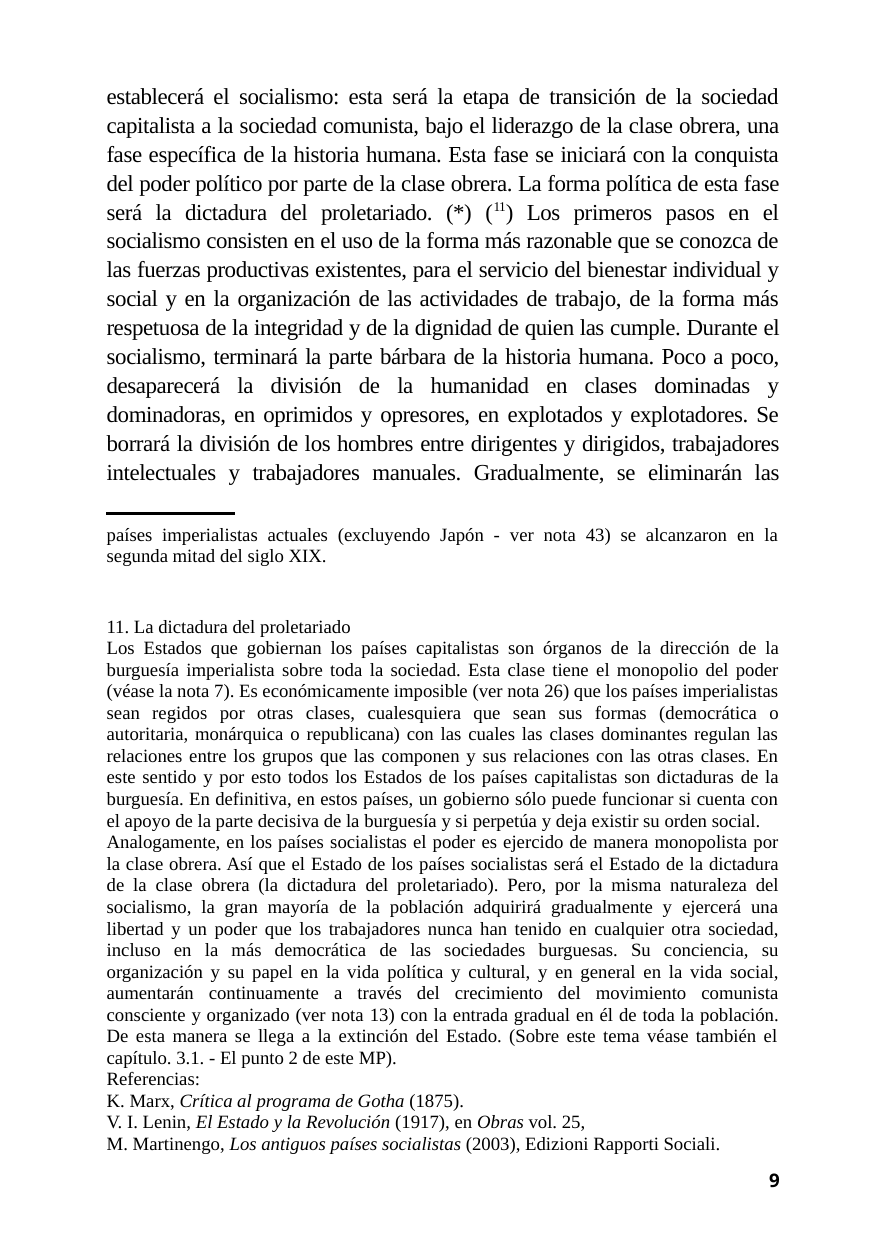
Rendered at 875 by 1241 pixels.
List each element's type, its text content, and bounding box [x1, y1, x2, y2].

text K. Marx, Crítica al programa de Gotha (1875). [106, 1090, 779, 1111]
text La dictadura del proletariado [103, 613, 782, 637]
text V. I. Lenin, El Estado y la Revolución (1917), en Obras vol. 25, [106, 1111, 779, 1133]
text Referencias: [106, 1068, 779, 1090]
text establecerá el socialismo: esta será la etapa de transición de la sociedad capitalista a la sociedad comunista, bajo el liderazgo de la clase obrera, una fase específica de la historia humana. Esta fase se iniciará con la conquista del poder político por parte de la clase obrera. La forma política de esta fase será la dictadura del proletariado. (*) () Los primeros pasos en el socialismo consisten en el uso de la forma más razonable que se conozca de las fuerzas productivas existentes, para el servicio del bienestar individual y social y en la organización de las actividades de trabajo, de la forma más respetuosa de la integridad y de la dignidad de quien las cumple. Durante el socialismo, terminará la parte bárbara de la historia humana. Poco a poco, desaparecerá la división de la humanidad en clases dominadas y dominadoras, en oprimidos y opresores, en explotados y explotadores. Se borrará la división de los hombres entre dirigentes y dirigidos, trabajadores intelectuales y trabajadores manuales. Gradualmente, se eliminarán las [106, 83, 779, 486]
text M. Martinengo, Los antiguos países socialistas (2003), Edizioni Rapporti Sociali. [103, 1133, 782, 1157]
text Los Estados que gobiernan los países capitalistas son órganos de la dirección de la burguesía imperialista sobre toda la sociedad. Esta clase tiene el monopolio del poder (véase la nota 7). Es económicamente imposible (ver nota 26) que los países imperialistas sean regidos por otras clases, cualesquiera que sean sus formas (democrática o autoritaria, monárquica o republicana) con las cuales las clases dominantes regulan las relaciones entre los grupos que las componen y sus relaciones con las otras clases. En este sentido y por esto todos los Estados de los países capitalistas son dictaduras de la burguesía. En definitiva, en estos países, un gobierno sólo puede funcionar si cuenta con el apoyo de la parte decisiva de la burguesía y si perpetúa y deja existir su orden social. [106, 637, 779, 831]
text países imperialistas actuales (excluyendo Japón - ver nota 43) se alcanzaron en la segunda mitad del siglo XIX. [103, 521, 782, 567]
text Analogamente, en los países socialistas el poder es ejercido de manera monopolista por la clase obrera. Así que el Estado de los países socialistas será el Estado de la dictadura de la clase obrera (la dictadura del proletariado). Pero, por la misma naturaleza del socialismo, la gran mayoría de la población adquirirá gradualmente y ejercerá una libertad y un poder que los trabajadores nunca han tenido en cualquier otra sociedad, incluso en la más democrática de las sociedades burguesas. Su conciencia, su organización y su papel en la vida política y cultural, y en general en la vida social, aumentarán continuamente a través del crecimiento del movimiento comunista consciente y organizado (ver nota 13) con la entrada gradual en él de toda la población. De esta manera se llega a la extinción del Estado. (Sobre este tema véase también el capítulo. 3.1. - El punto 2 de este MP). [106, 831, 779, 1068]
